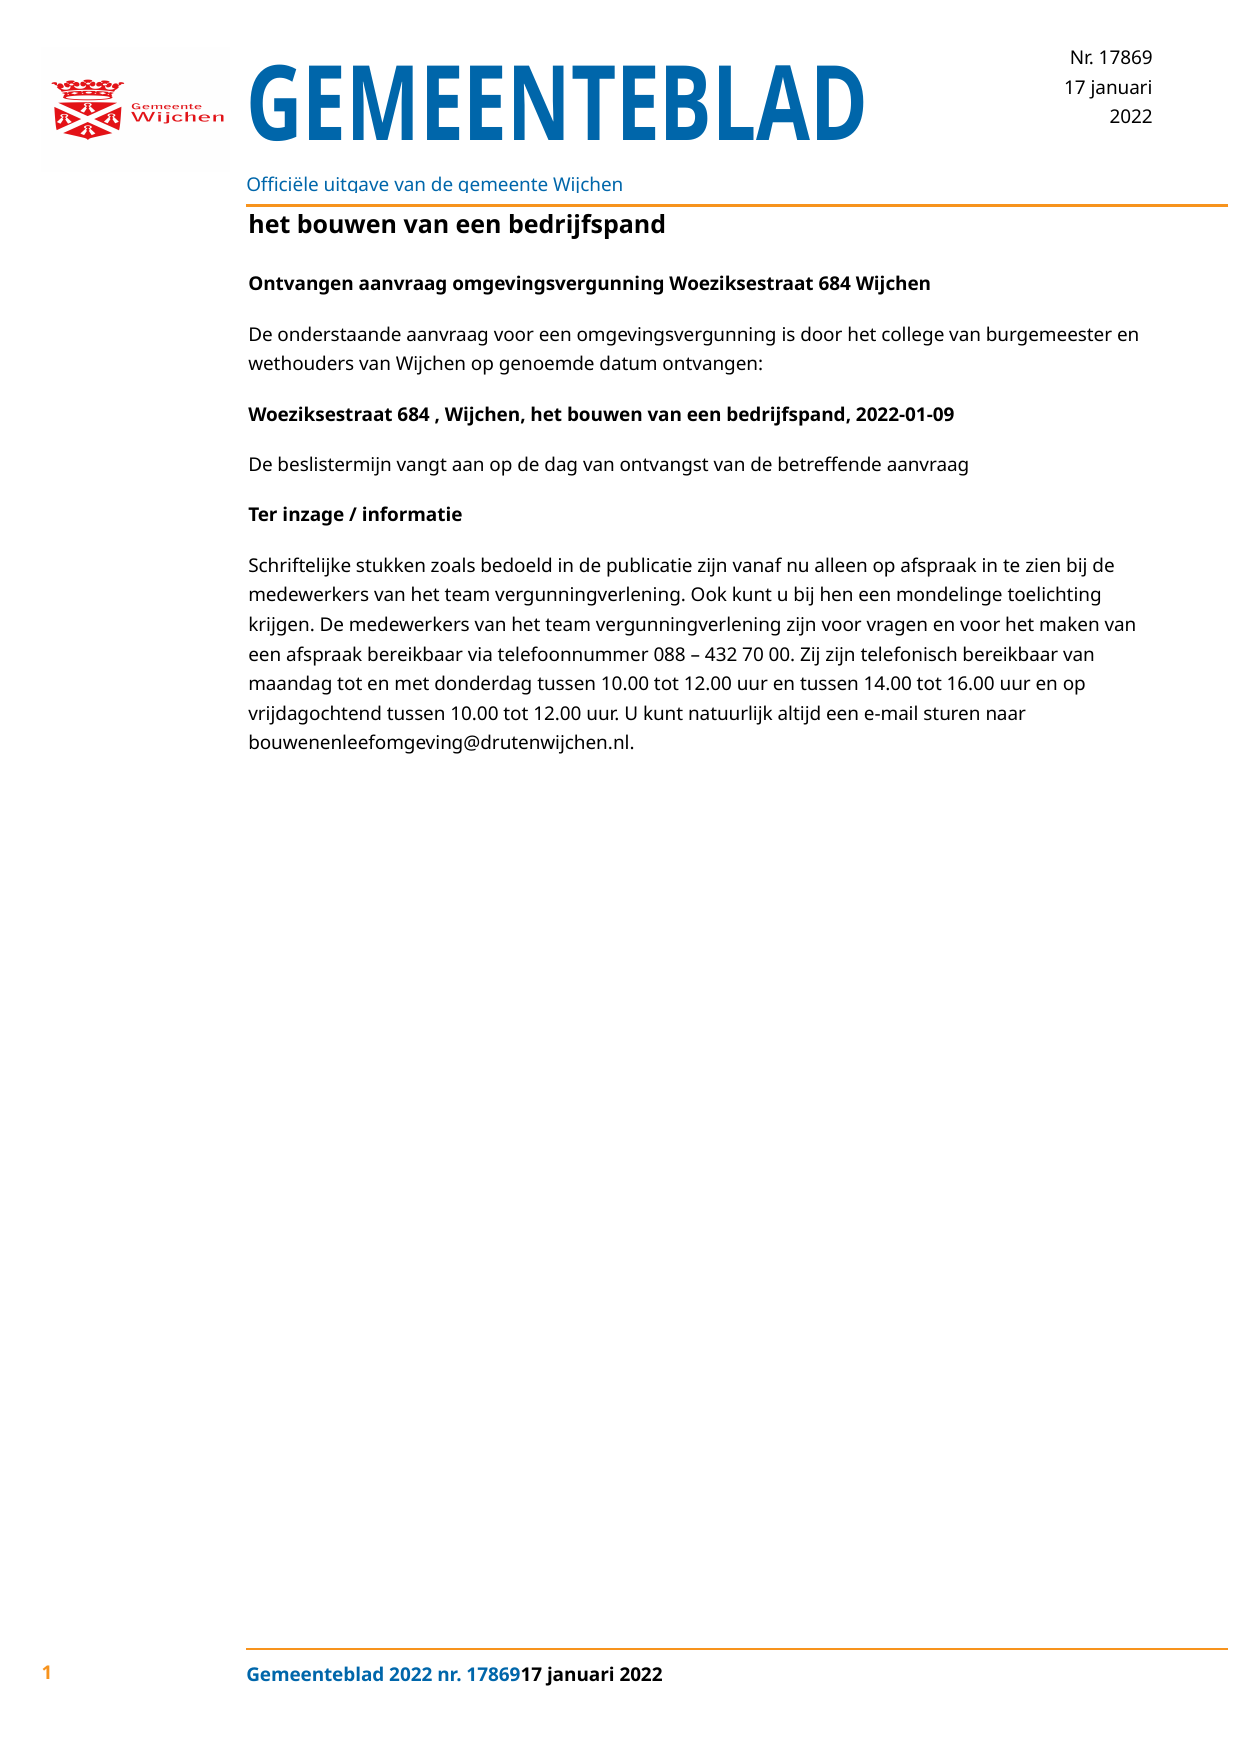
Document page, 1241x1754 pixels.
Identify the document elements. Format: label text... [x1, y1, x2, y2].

text De beslistermijn vangt aan op de dag van ontvangst van de betreffende aanvraag [248, 451, 1152, 477]
text De onderstaande aanvraag voor een omgevingsvergunning is door het college van burgemeester en wethouders van Wijchen op genoemde datum ontvangen: [248, 321, 1152, 376]
text Ter inzage / informatie [248, 502, 1152, 527]
text Woeziksestraat 684 , Wijchen, het bouwen van een bedrijfspand, 2022-01-09 [248, 401, 1152, 426]
text het bouwen van een bedrijfspand [248, 207, 1152, 241]
text Ontvangen aanvraag omgevingsvergunning Woeziksestraat 684 Wijchen [248, 270, 1152, 296]
text Schriftelijke stukken zoals bedoeld in de publicatie zijn vanaf nu alleen op afspraak in te zien bij de medewerkers van het team vergunningverlening. Ook kunt u bij hen een mondelinge toelichting krijgen. De medewerkers van het team vergunningverlening zijn voor vragen en voor het maken van een afspraak bereikbaar via telefoonnummer 088 – 432 70 00. Zij zijn telefonisch bereikbaar van maandag tot en met donderdag tussen 10.00 tot 12.00 uur en tussen 14.00 tot 16.00 uur en op vrijdagochtend tussen 10.00 tot 12.00 uur. U kunt natuurlijk altijd een e-mail sturen naar bouwenenleefomgeving@drutenwijchen.nl. [248, 552, 1152, 755]
picture [41, 47, 231, 172]
